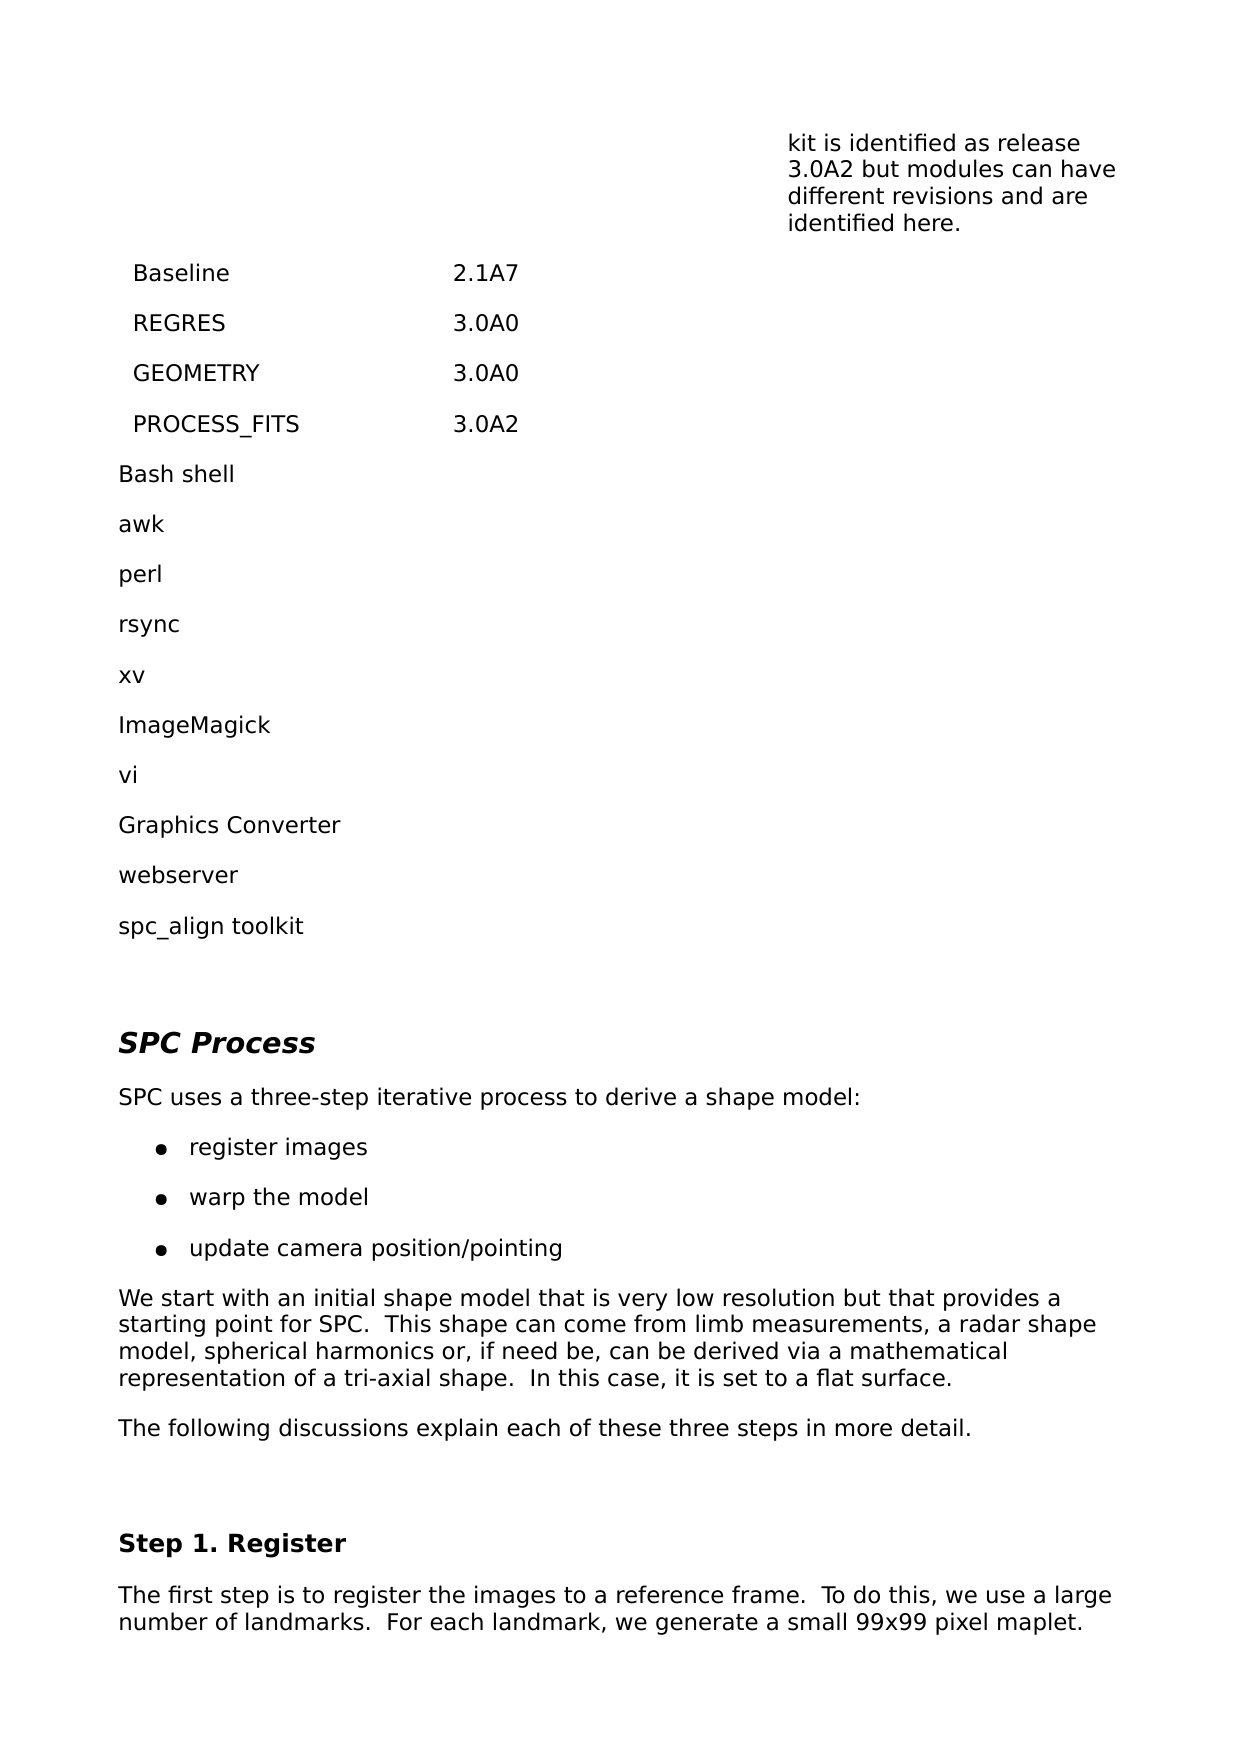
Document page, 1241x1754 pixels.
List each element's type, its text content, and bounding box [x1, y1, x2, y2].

table_cell Baseline [118, 248, 453, 298]
table_cell [787, 750, 1122, 801]
table_cell 3.0A0 [453, 299, 787, 349]
list warp the model [153, 1184, 1122, 1211]
table_cell kit is identified as release 3.0A2 but modules can have different revisions and are identified here. [787, 118, 1122, 248]
table_cell [787, 299, 1122, 349]
table_cell [787, 499, 1122, 549]
text We start with an initial shape model that is very low resolution but that provides a starting point for SPC. This shape can come from limb measurements, a radar shape model, spherical harmonics or, if need be, can be derived via a mathematical representation of a tri-axial shape. In this case, it is set to a flat surface. [118, 1285, 1122, 1392]
table_cell [118, 118, 453, 248]
table_cell Bash shell [118, 449, 453, 499]
table_cell Graphics Converter [118, 801, 453, 851]
text The following discussions explain each of these three steps in more detail. [118, 1415, 1122, 1442]
table_cell [787, 650, 1122, 700]
text SPC uses a three-step iterative process to derive a shape model: [118, 1084, 1122, 1111]
table_cell [453, 901, 787, 951]
table_cell xv [118, 650, 453, 700]
table_cell [787, 901, 1122, 951]
table_cell 3.0A0 [453, 349, 787, 399]
table_cell [787, 349, 1122, 399]
subtitle SPC Process [118, 1026, 1122, 1060]
table_cell 3.0A2 [453, 399, 787, 449]
table_cell [787, 851, 1122, 901]
table_cell rsync [118, 600, 453, 650]
table_cell awk [118, 499, 453, 549]
list update camera position/pointing [153, 1235, 1122, 1261]
table_cell vi [118, 750, 453, 801]
table_cell [787, 399, 1122, 449]
table_cell perl [118, 550, 453, 600]
table_cell [453, 449, 787, 499]
table_cell [787, 600, 1122, 650]
table_cell [453, 851, 787, 901]
table_cell [453, 650, 787, 700]
table_cell [453, 801, 787, 851]
table_cell [787, 248, 1122, 298]
table_cell spc_align toolkit [118, 901, 453, 951]
table_cell [453, 750, 787, 801]
table_cell GEOMETRY [118, 349, 453, 399]
table_cell PROCESS_FITS [118, 399, 453, 449]
list register images [153, 1134, 1122, 1161]
table_cell [453, 700, 787, 750]
table_cell [787, 801, 1122, 851]
table_cell [453, 118, 787, 248]
table_cell [787, 550, 1122, 600]
text The first step is to register the images to a reference frame. To do this, we use a large number of landmarks. For each landmark, we generate a small 99x99 pixel maplet. [118, 1582, 1122, 1636]
subtitle Step 1. Register [118, 1529, 1122, 1558]
table_cell webserver [118, 851, 453, 901]
table_cell [787, 449, 1122, 499]
table_cell 2.1A7 [453, 248, 787, 298]
table_cell REGRES [118, 299, 453, 349]
table_cell ImageMagick [118, 700, 453, 750]
table_cell [453, 550, 787, 600]
table_cell [453, 600, 787, 650]
table_cell [453, 499, 787, 549]
table_cell [787, 700, 1122, 750]
